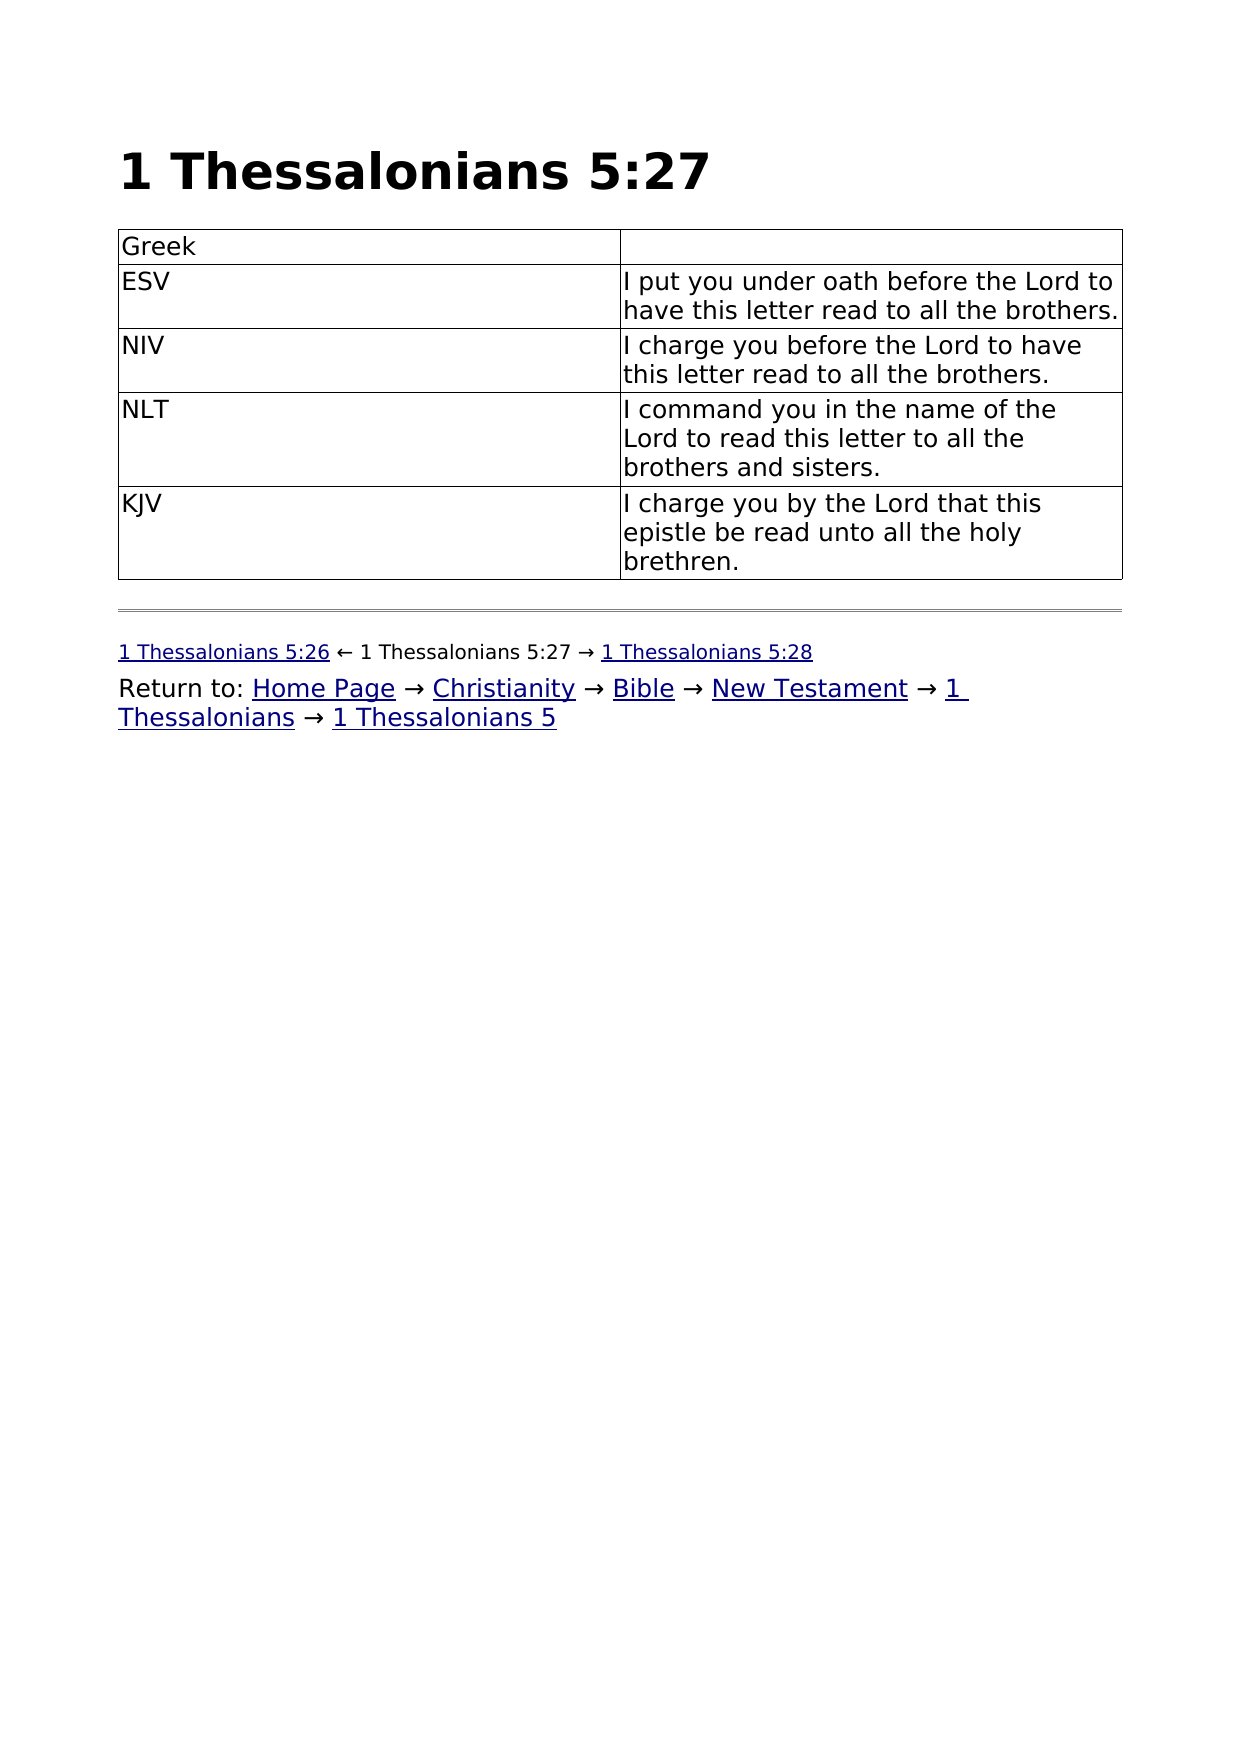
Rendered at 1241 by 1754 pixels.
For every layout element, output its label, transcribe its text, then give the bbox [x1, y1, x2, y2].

table_cell I charge you before the Lord to have this letter read to all the brothers. [621, 329, 1122, 392]
table_header Greek [119, 230, 620, 264]
table_cell KJV [119, 487, 620, 579]
table_cell NIV [119, 329, 620, 392]
table_cell I command you in the name of the Lord to read this letter to all the brothers and sisters. [621, 393, 1122, 486]
table_cell NLT [119, 393, 620, 486]
table_cell I charge you by the Lord that this epistle be read unto all the holy brethren. [621, 487, 1122, 579]
subtitle 1 Thessalonians 5:27 [118, 143, 1122, 201]
text 1 Thessalonians 5:26 ← 1 Thessalonians 5:27 → 1 Thessalonians 5:28 [118, 640, 1122, 674]
table_header [621, 230, 1122, 264]
text Return to: Home Page → Christianity → Bible → New Testament → 1 Thessalonians → 1 Thessalonians 5 [118, 674, 1122, 733]
table_cell ESV [119, 265, 620, 328]
table_cell I put you under oath before the Lord to have this letter read to all the brothers. [621, 265, 1122, 328]
